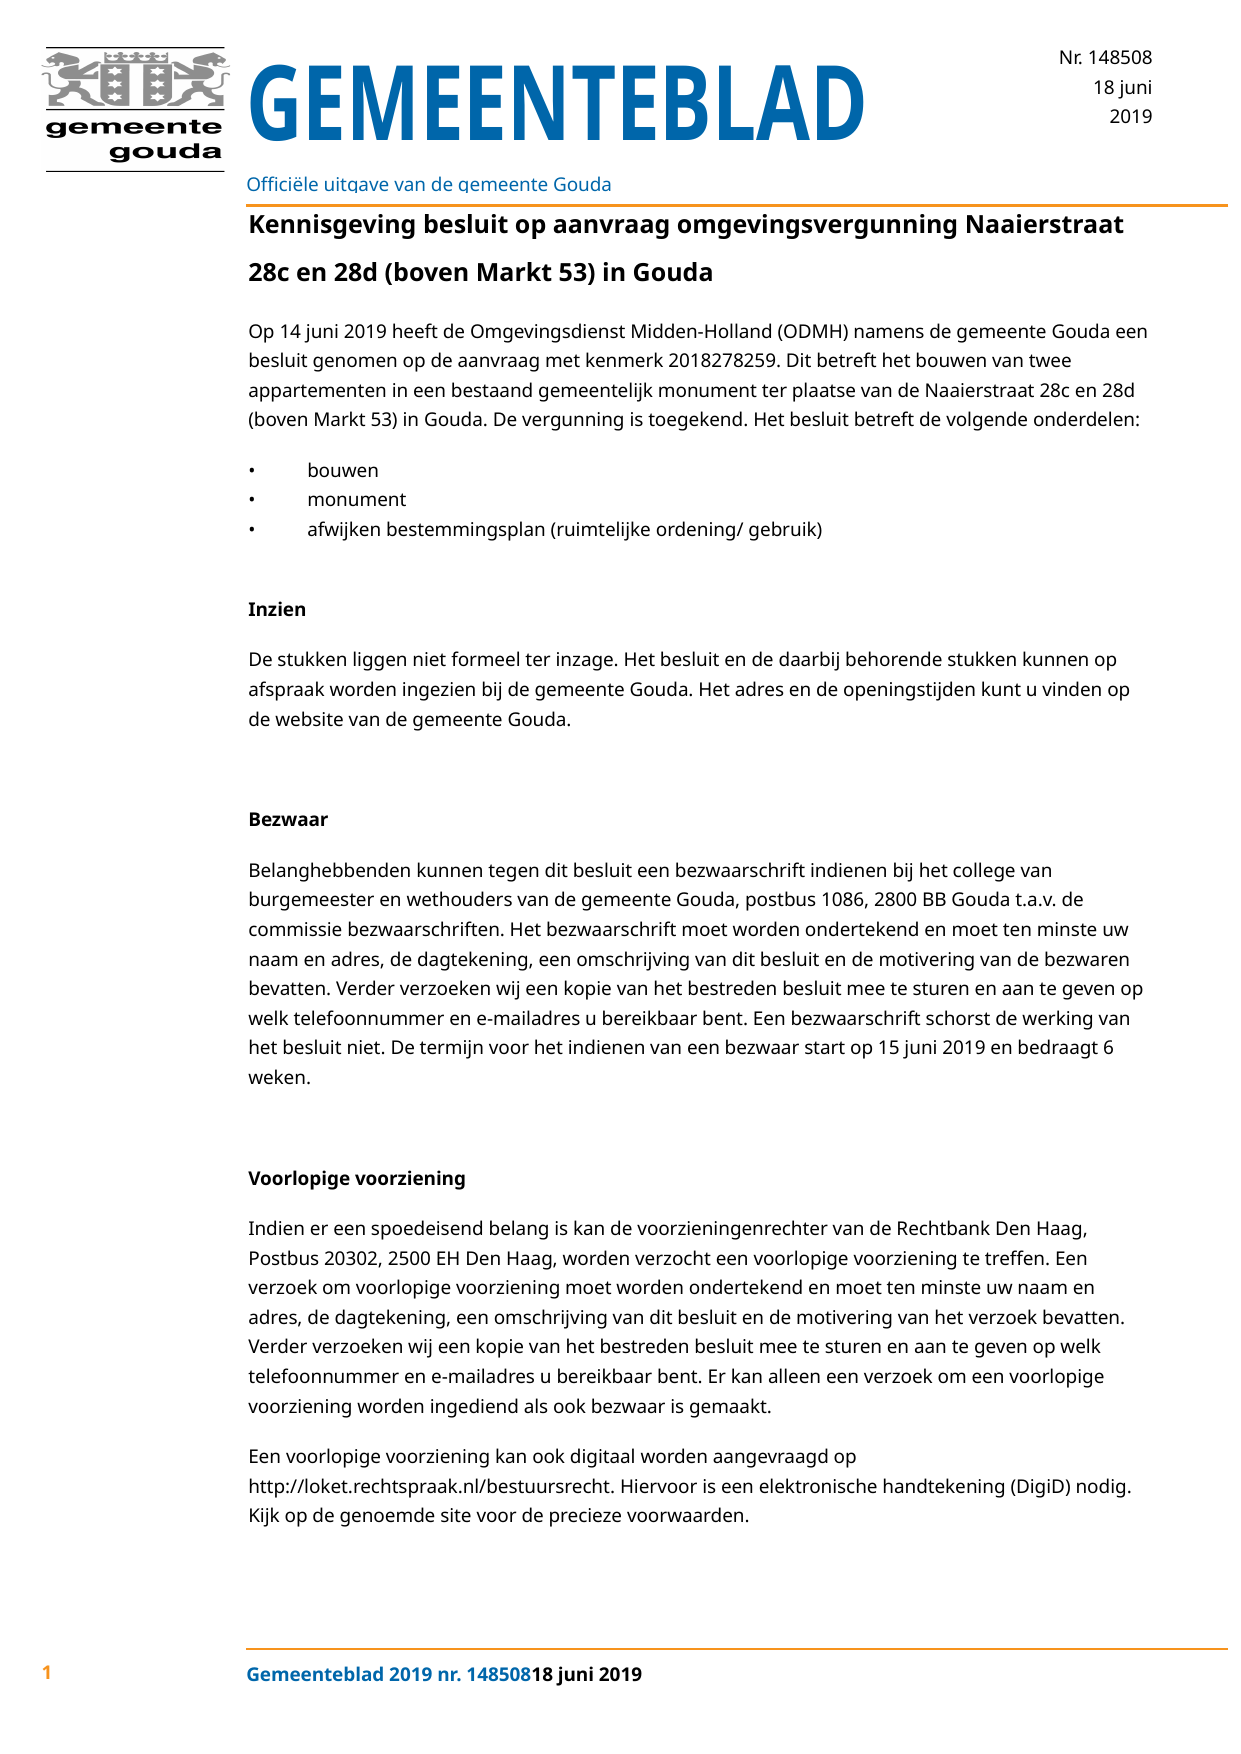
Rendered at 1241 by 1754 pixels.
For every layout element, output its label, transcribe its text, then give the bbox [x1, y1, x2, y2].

text Inzien [248, 596, 1152, 622]
text Indien er een spoedeisend belang is kan de voorzieningenrechter van de Rechtbank Den Haag, Postbus 20302, 2500 EH Den Haag, worden verzocht een voorlopige voorziening te treffen. Een verzoek om voorlopige voorziening moet worden ondertekend en moet ten minste uw naam en adres, de dagtekening, een omschrijving van dit besluit en de motivering van het verzoek bevatten. Verder verzoeken wij een kopie van het bestreden besluit mee te sturen en aan te geven op welk telefoonnummer en e-mailadres u bereikbaar bent. Er kan alleen een verzoek om een voorlopige voorziening worden ingediend als ook bezwaar is gemaakt. [248, 1215, 1152, 1419]
text Een voorlopige voorziening kan ook digitaal worden aangevraagd op http://loket.rechtspraak.nl/bestuursrecht. Hiervoor is een elektronische handtekening (DigiD) nodig. Kijk op de genoemde site voor de precieze voorwaarden. [248, 1443, 1152, 1528]
text Op 14 juni 2019 heeft de Omgevingsdienst Midden-Holland (ODMH) namens de gemeente Gouda een besluit genomen op de aanvraag met kenmerk 2018278259. Dit betreft het bouwen van twee appartementen in een bestaand gemeentelijk monument ter plaatse van de Naaierstraat 28c en 28d (boven Markt 53) in Gouda. De vergunning is toegekend. Het besluit betreft de volgende onderdelen: [248, 318, 1152, 432]
text De stukken liggen niet formeel ter inzage. Het besluit en de daarbij behorende stukken kunnen op afspraak worden ingezien bij de gemeente Gouda. Het adres en de openingstijden kunt u vinden op de website van de gemeente Gouda. [248, 647, 1152, 732]
text Belanghebbenden kunnen tegen dit besluit een bezwaarschrift indienen bij het college van burgemeester en wethouders van de gemeente Gouda, postbus 1086, 2800 BB Gouda t.a.v. de commissie bezwaarschriften. Het bezwaarschrift moet worden ondertekend en moet ten minste uw naam en adres, de dagtekening, een omschrijving van dit besluit en de motivering van de bezwaren bevatten. Verder verzoeken wij een kopie van het bestreden besluit mee te sturen en aan te geven op welk telefoonnummer en e-mailadres u bereikbaar bent. Een bezwaarschrift schorst de werking van het besluit niet. De termijn voor het indienen van een bezwaar start op 15 juni 2019 en bedraagt 6 weken. [248, 857, 1152, 1090]
list monument [248, 487, 1152, 512]
list afwijken bestemmingsplan (ruimtelijke ordening/ gebruik) [248, 516, 1152, 542]
text Bezwaar [248, 807, 1152, 832]
list bouwen [248, 457, 1152, 483]
text Voorlopige voorziening [248, 1165, 1152, 1191]
picture [41, 47, 231, 172]
text Kennisgeving besluit op aanvraag omgevingsvergunning Naaierstraat 28c en 28d (boven Markt 53) in Gouda [248, 207, 1152, 288]
